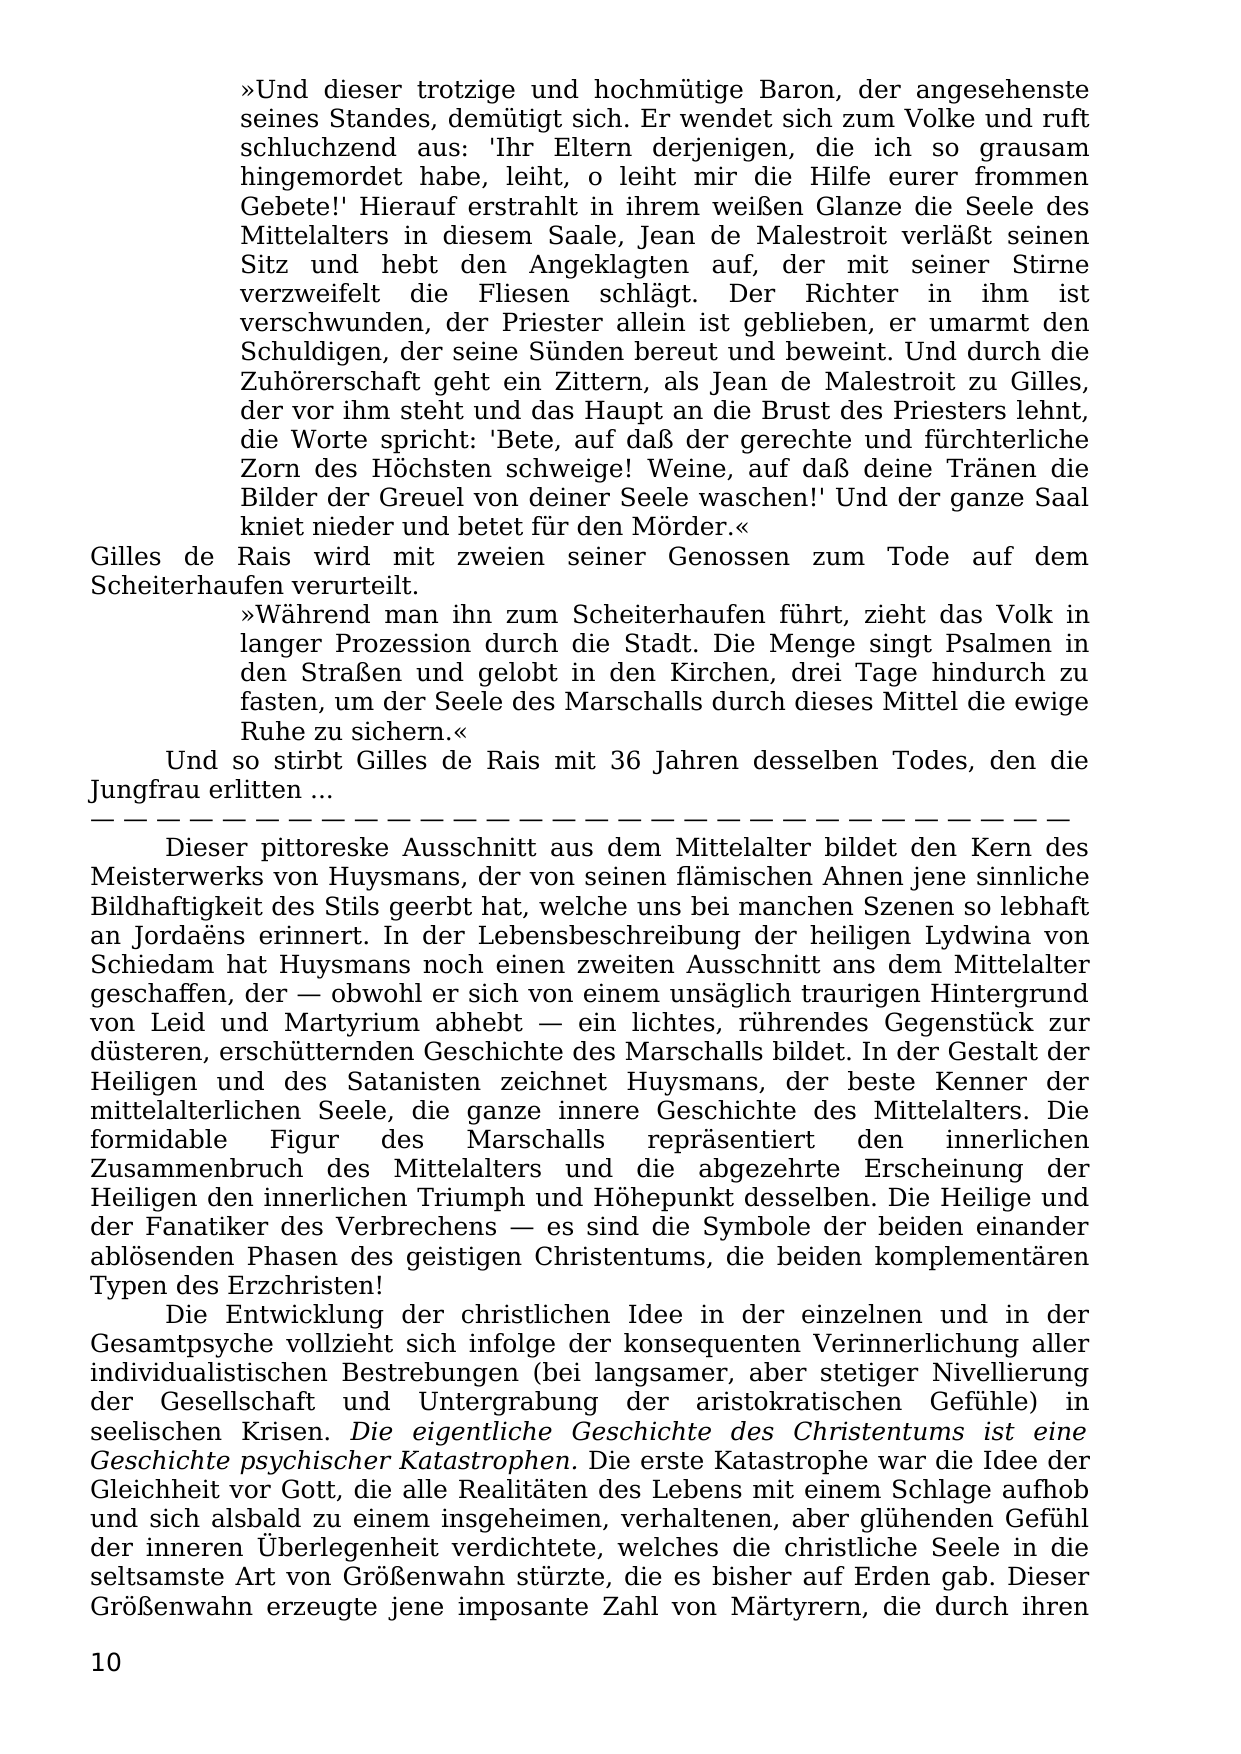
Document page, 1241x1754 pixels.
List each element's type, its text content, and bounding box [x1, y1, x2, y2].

text Die Entwicklung der christlichen Idee in der einzelnen und in der Gesamtpsyche vollzieht sich infolge der konsequenten Verinnerlichung aller individualistischen Bestrebungen (bei langsamer, aber stetiger Nivellierung der Gesellschaft und Untergrabung der aristokratischen Gefühle) in seelischen Krisen. Die eigentliche Geschichte des Christentums ist eine Geschichte psychischer Katastrophen. Die erste Katastrophe war die Idee der Gleichheit vor Gott, die alle Realitäten des Lebens mit einem Schlage aufhob und sich alsbald zu einem insgeheimen, verhaltenen, aber glühenden Gefühl der inneren Überlegenheit verdichtete, welches die christliche Seele in die seltsamste Art von Größenwahn stürzte, die es bisher auf Erden gab. Dieser Größenwahn erzeugte jene imposante Zahl von Märtyrern, die durch ihren [90, 1300, 1091, 1621]
text Gilles de Rais wird mit zweien seiner Genossen zum Tode auf dem Scheiterhaufen verurteilt. [90, 542, 1091, 600]
text Dieser pittoreske Ausschnitt aus dem Mittelalter bildet den Kern des Meisterwerks von Huysmans, der von seinen flämischen Ahnen jene sinnliche Bildhaftigkeit des Stils geerbt hat, welche uns bei manchen Szenen so lebhaft an Jordaëns erinnert. In der Lebensbeschreibung der heiligen Lydwina von Schiedam hat Huysmans noch einen zweiten Ausschnitt ans dem Mittelalter geschaffen, der — obwohl er sich von einem unsäglich traurigen Hintergrund von Leid und Martyrium abhebt — ein lichtes, rührendes Gegenstück zur düsteren, erschütternden Geschichte des Marschalls bildet. In der Gestalt der Heiligen und des Satanisten zeichnet Huysmans, der beste Kenner der mittelalterlichen Seele, die ganze innere Geschichte des Mittelalters. Die formidable Figur des Marschalls repräsentiert den innerlichen Zusammenbruch des Mittelalters und die abgezehrte Erscheinung der Heiligen den innerlichen Triumph und Höhepunkt desselben. Die Heilige und der Fanatiker des Verbrechens — es sind die Symbole der beiden einander ablösenden Phasen des geistigen Christentums, die beiden komplementären Typen des Erzchristen! [90, 833, 1091, 1300]
text »Und dieser trotzige und hochmütige Baron, der angesehenste seines Standes, demütigt sich. Er wendet sich zum Volke und ruft schluchzend aus: 'Ihr Eltern derjenigen, die ich so grausam hingemordet habe, leiht, o leiht mir die Hilfe eurer frommen Gebete!' Hierauf erstrahlt in ihrem weißen Glanze die Seele des Mittelalters in diesem Saale, Jean de Malestroit verläßt seinen Sitz und hebt den Angeklagten auf, der mit seiner Stirne verzweifelt die Fliesen schlägt. Der Richter in ihm ist verschwunden, der Priester allein ist geblieben, er umarmt den Schuldigen, der seine Sünden bereut und beweint. Und durch die Zuhörerschaft geht ein Zittern, als Jean de Malestroit zu Gilles, der vor ihm steht und das Haupt an die Brust des Priesters lehnt, die Worte spricht: 'Bete, auf daß der gerechte und fürchterliche Zorn des Höchsten schweige! Weine, auf daß deine Tränen die Bilder der Greuel von deiner Seele waschen!' Und der ganze Saal kniet nieder und betet für den Mörder.« [240, 75, 1091, 542]
text — — — — — — — — — — — — — — — — — — — — — — — — — — — — — — [90, 804, 1091, 833]
text »Während man ihn zum Scheiterhaufen führt, zieht das Volk in langer Prozession durch die Stadt. Die Menge singt Psalmen in den Straßen und gelobt in den Kirchen, drei Tage hindurch zu fasten, um der Seele des Marschalls durch dieses Mittel die ewige Ruhe zu sichern.« [240, 600, 1091, 746]
text Und so stirbt Gilles de Rais mit 36 Jahren desselben Todes, den die Jungfrau erlitten ... [90, 746, 1091, 804]
